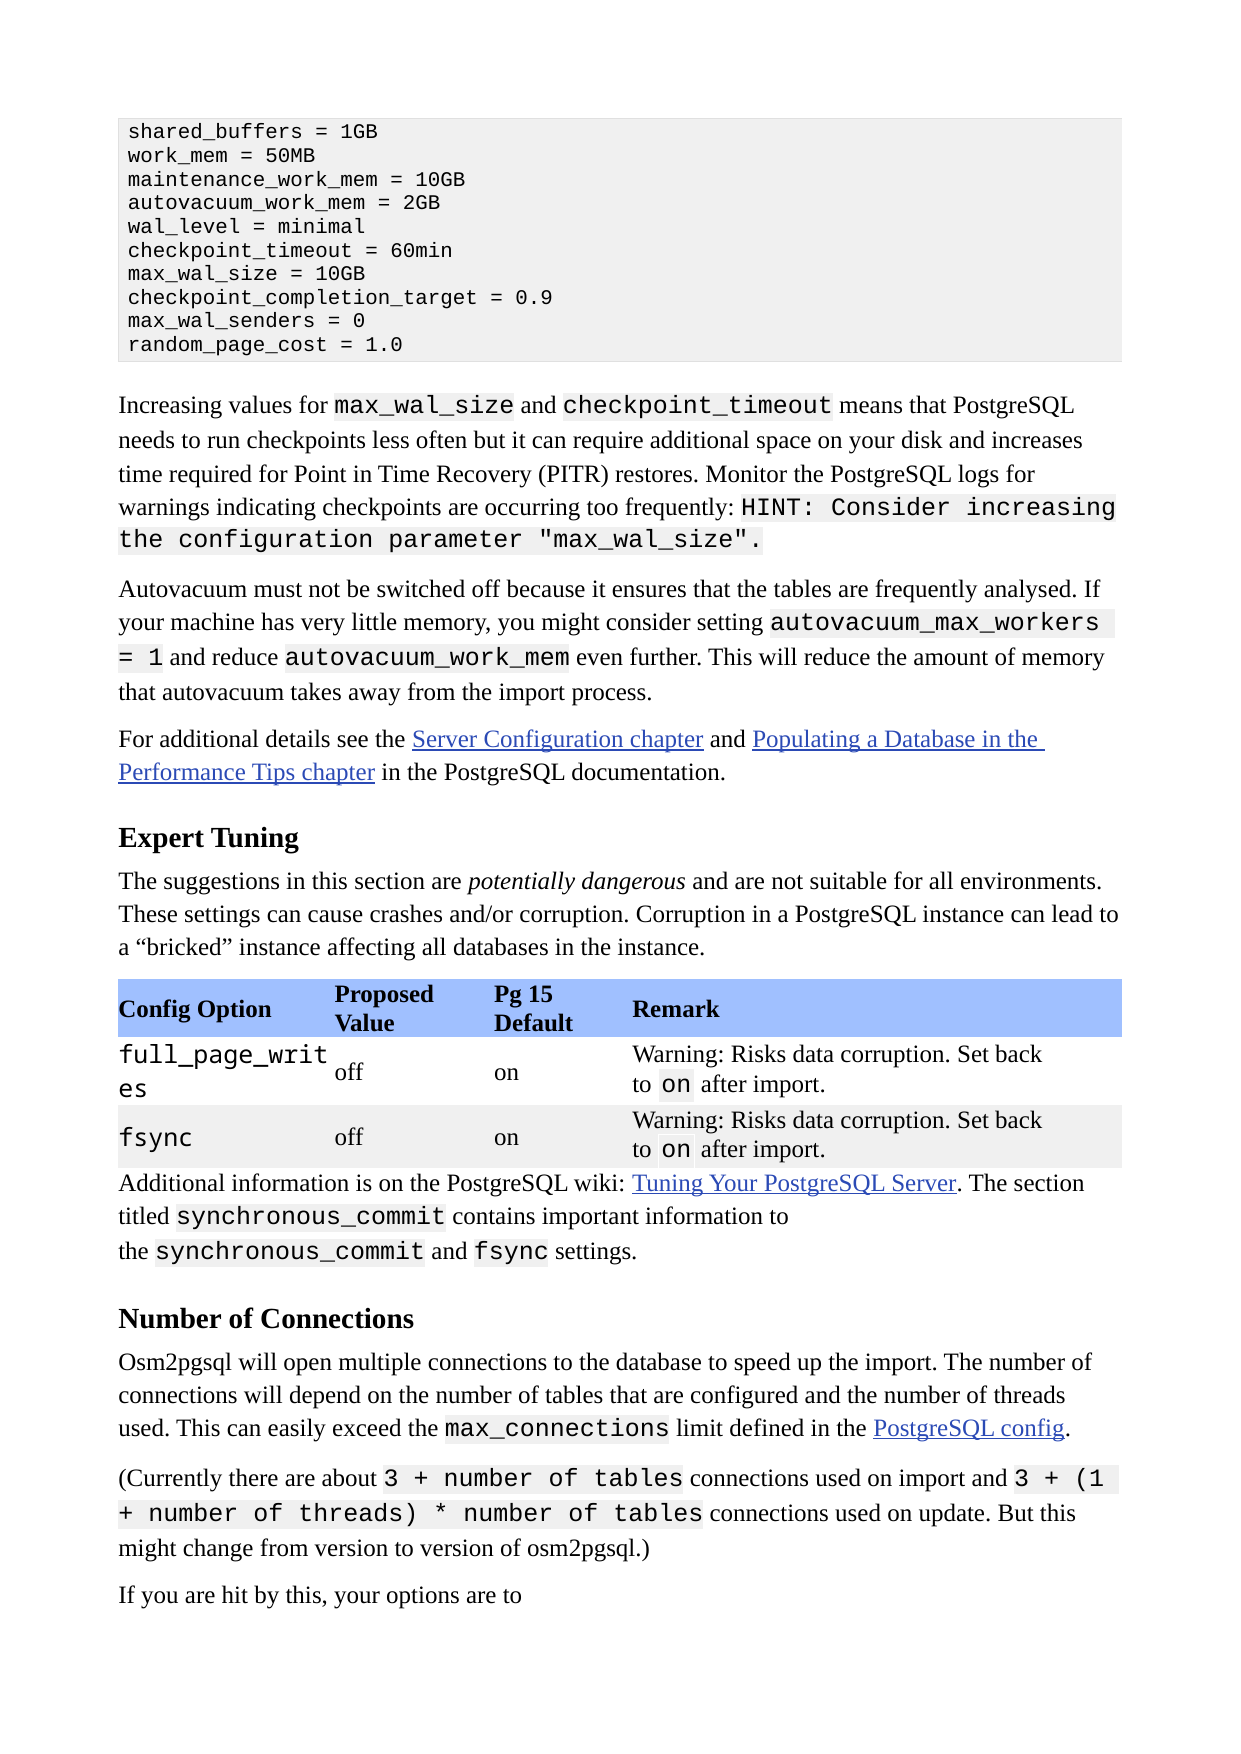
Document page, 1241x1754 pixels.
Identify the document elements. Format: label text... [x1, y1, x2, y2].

table_header Pg 15 Default [494, 979, 632, 1037]
text shared_buffers = 1GB [119, 119, 1122, 142]
table_cell on [494, 1105, 632, 1168]
table_cell fsync [118, 1105, 334, 1168]
text checkpoint_timeout = 60min [119, 236, 1122, 260]
table_cell off [334, 1105, 494, 1168]
table_header Remark [632, 979, 1122, 1037]
text checkpoint_completion_target = 0.9 [119, 284, 1122, 307]
table_cell Warning: Risks data corruption. Set back to on after import. [632, 1105, 1122, 1168]
text max_wal_size = 10GB [119, 260, 1122, 284]
table_cell on [494, 1037, 632, 1105]
text The suggestions in this section are potentially dangerous and are not suitable for all environments. These settings can cause crashes and/or corruption. Corruption in a PostgreSQL instance can lead to a “bricked” instance affecting all databases in the instance. [118, 866, 1122, 961]
text Additional information is on the PostgreSQL wiki: Tuning Your PostgreSQL Server. The section titled synchronous_commit contains important information to the synchronous_commit and fsync settings. [118, 1168, 1122, 1267]
table_cell full_page_writes [118, 1037, 334, 1105]
text work_mem = 50MB [119, 142, 1122, 165]
subtitle Expert Tuning [118, 820, 1122, 853]
text random_page_cost = 1.0 [119, 331, 1122, 361]
table_cell off [334, 1037, 494, 1105]
table_cell Warning: Risks data corruption. Set back to on after import. [632, 1037, 1122, 1105]
text Osm2pgsql will open multiple connections to the database to speed up the import. The number of connections will depend on the number of tables that are configured and the number of threads used. This can easily exceed the max_connections limit defined in the PostgreSQL config. [118, 1347, 1122, 1444]
text For additional details see the Server Configuration chapter and Populating a Database in the Performance Tips chapter in the PostgreSQL documentation. [118, 724, 1122, 786]
table_header Config Option [118, 979, 334, 1037]
text maintenance_work_mem = 10GB [119, 165, 1122, 189]
subtitle Number of Connections [118, 1301, 1122, 1334]
text If you are hit by this, your options are to [118, 1581, 1122, 1609]
text autovacuum_work_mem = 2GB [119, 189, 1122, 213]
text Increasing values for max_wal_size and checkpoint_timeout means that PostgreSQL needs to run checkpoints less often but it can require additional space on your disk and increases time required for Point in Time Recovery (PITR) restores. Monitor the PostgreSQL logs for warnings indicating checkpoints are occurring too frequently: HINT: Consider increasing the configuration parameter "max_wal_size". [118, 391, 1122, 555]
text (Currently there are about 3 + number of tables connections used on import and 3 + (1 + number of threads) * number of tables connections used on update. But this might change from version to version of osm2pgsql.) [118, 1463, 1122, 1562]
text wal_level = minimal [119, 213, 1122, 236]
text max_wal_senders = 0 [119, 307, 1122, 331]
text Autovacuum must not be switched off because it ensures that the tables are frequently analysed. If your machine has very little memory, you might consider setting autovacuum_max_workers = 1 and reduce autovacuum_work_mem even further. This will reduce the amount of memory that autovacuum takes away from the import process. [118, 574, 1122, 706]
table_header Proposed Value [334, 979, 494, 1037]
